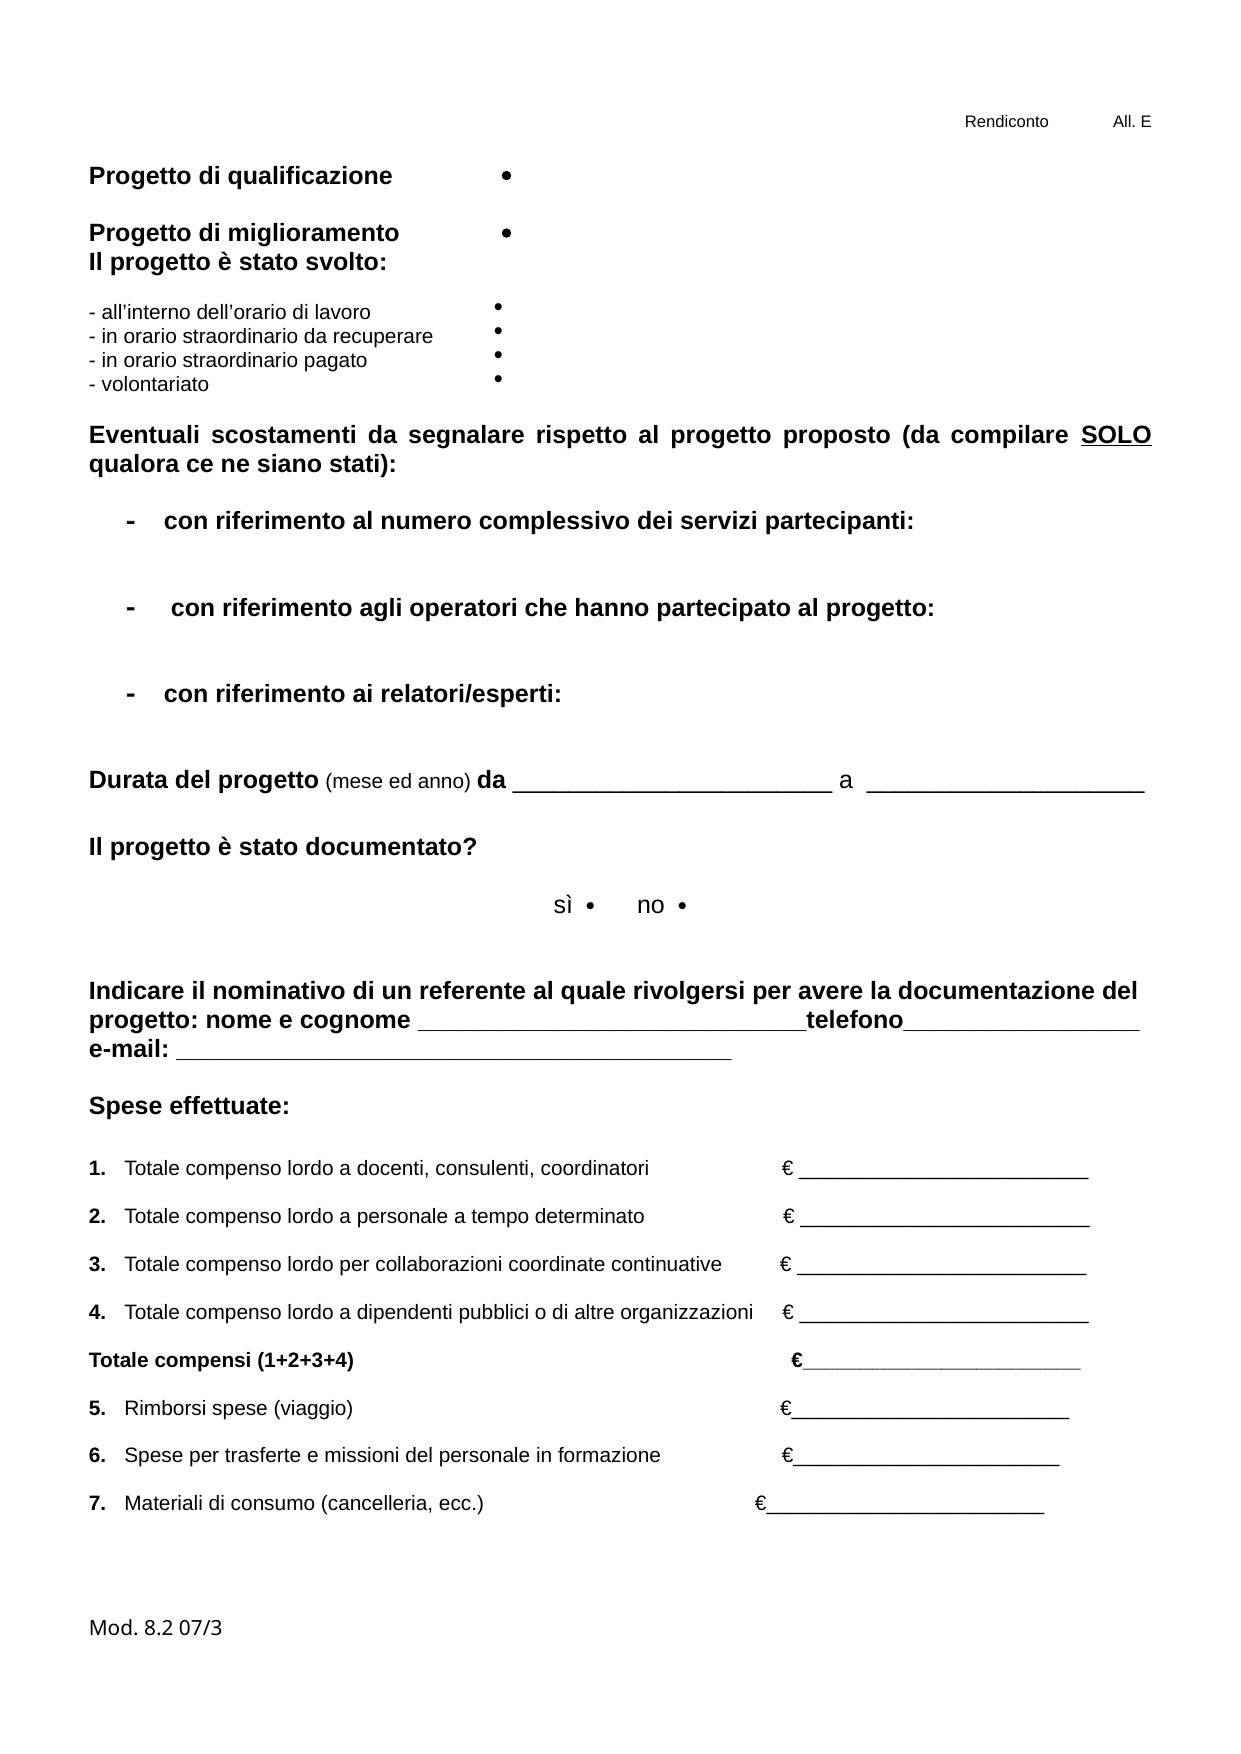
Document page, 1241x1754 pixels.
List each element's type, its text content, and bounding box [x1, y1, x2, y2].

text Progetto di miglioramento  [89, 218, 1152, 247]
table_cell  [487, 324, 532, 348]
table_cell - volontariato [81, 372, 487, 396]
table_cell - in orario straordinario da recuperare [81, 324, 487, 348]
text Eventuali scostamenti da segnalare rispetto al progetto proposto (da compilare SOLO qualora ce ne siano stati): [89, 420, 1152, 477]
list con riferimento al numero complessivo dei servizi partecipanti: [126, 506, 1152, 535]
subtitle Il progetto è stato documentato? [89, 832, 1152, 861]
list Totale compenso lordo a personale a tempo determinato € _________________________ [89, 1204, 1152, 1228]
list Totale compenso lordo per collaborazioni coordinate continuative € _________________________ [89, 1252, 1152, 1276]
list Totale compenso lordo a docenti, consulenti, coordinatori € _________________________ [89, 1156, 1152, 1180]
list Spese per trasferte e missioni del personale in formazione €_______________________ [89, 1443, 1152, 1467]
list Rimborsi spese (viaggio) €________________________ [89, 1395, 1152, 1419]
list Totale compenso lordo a dipendenti pubblici o di altre organizzazioni € _________________________ [89, 1299, 1152, 1323]
list con riferimento agli operatori che hanno partecipato al progetto: [126, 592, 1152, 621]
text Spese effettuate: [89, 1091, 1152, 1120]
text Totale compensi (1+2+3+4) €________________________ [89, 1347, 1152, 1371]
text Indicare il nominativo di un referente al quale rivolgersi per avere la documentazione del progetto: nome e cognome ____________________________telefono_________________ [89, 976, 1196, 1033]
table_cell  [487, 372, 532, 396]
table_cell - in orario straordinario pagato [81, 348, 487, 372]
subtitle Il progetto è stato svolto: [89, 247, 1152, 276]
text Progetto di qualificazione  [89, 161, 1152, 190]
table_header - all’interno dell’orario di lavoro [81, 300, 487, 324]
list Materiali di consumo (cancelleria, ecc.) €________________________ [89, 1491, 1152, 1515]
text sì  no  [89, 890, 1152, 918]
text e-mail: ________________________________________ [89, 1033, 1196, 1062]
table_cell  [487, 348, 532, 372]
list con riferimento ai relatori/esperti: [126, 679, 1152, 708]
text Durata del progetto (mese ed anno) da _______________________ a ____________________ [89, 765, 1240, 794]
table_header  [487, 300, 532, 324]
